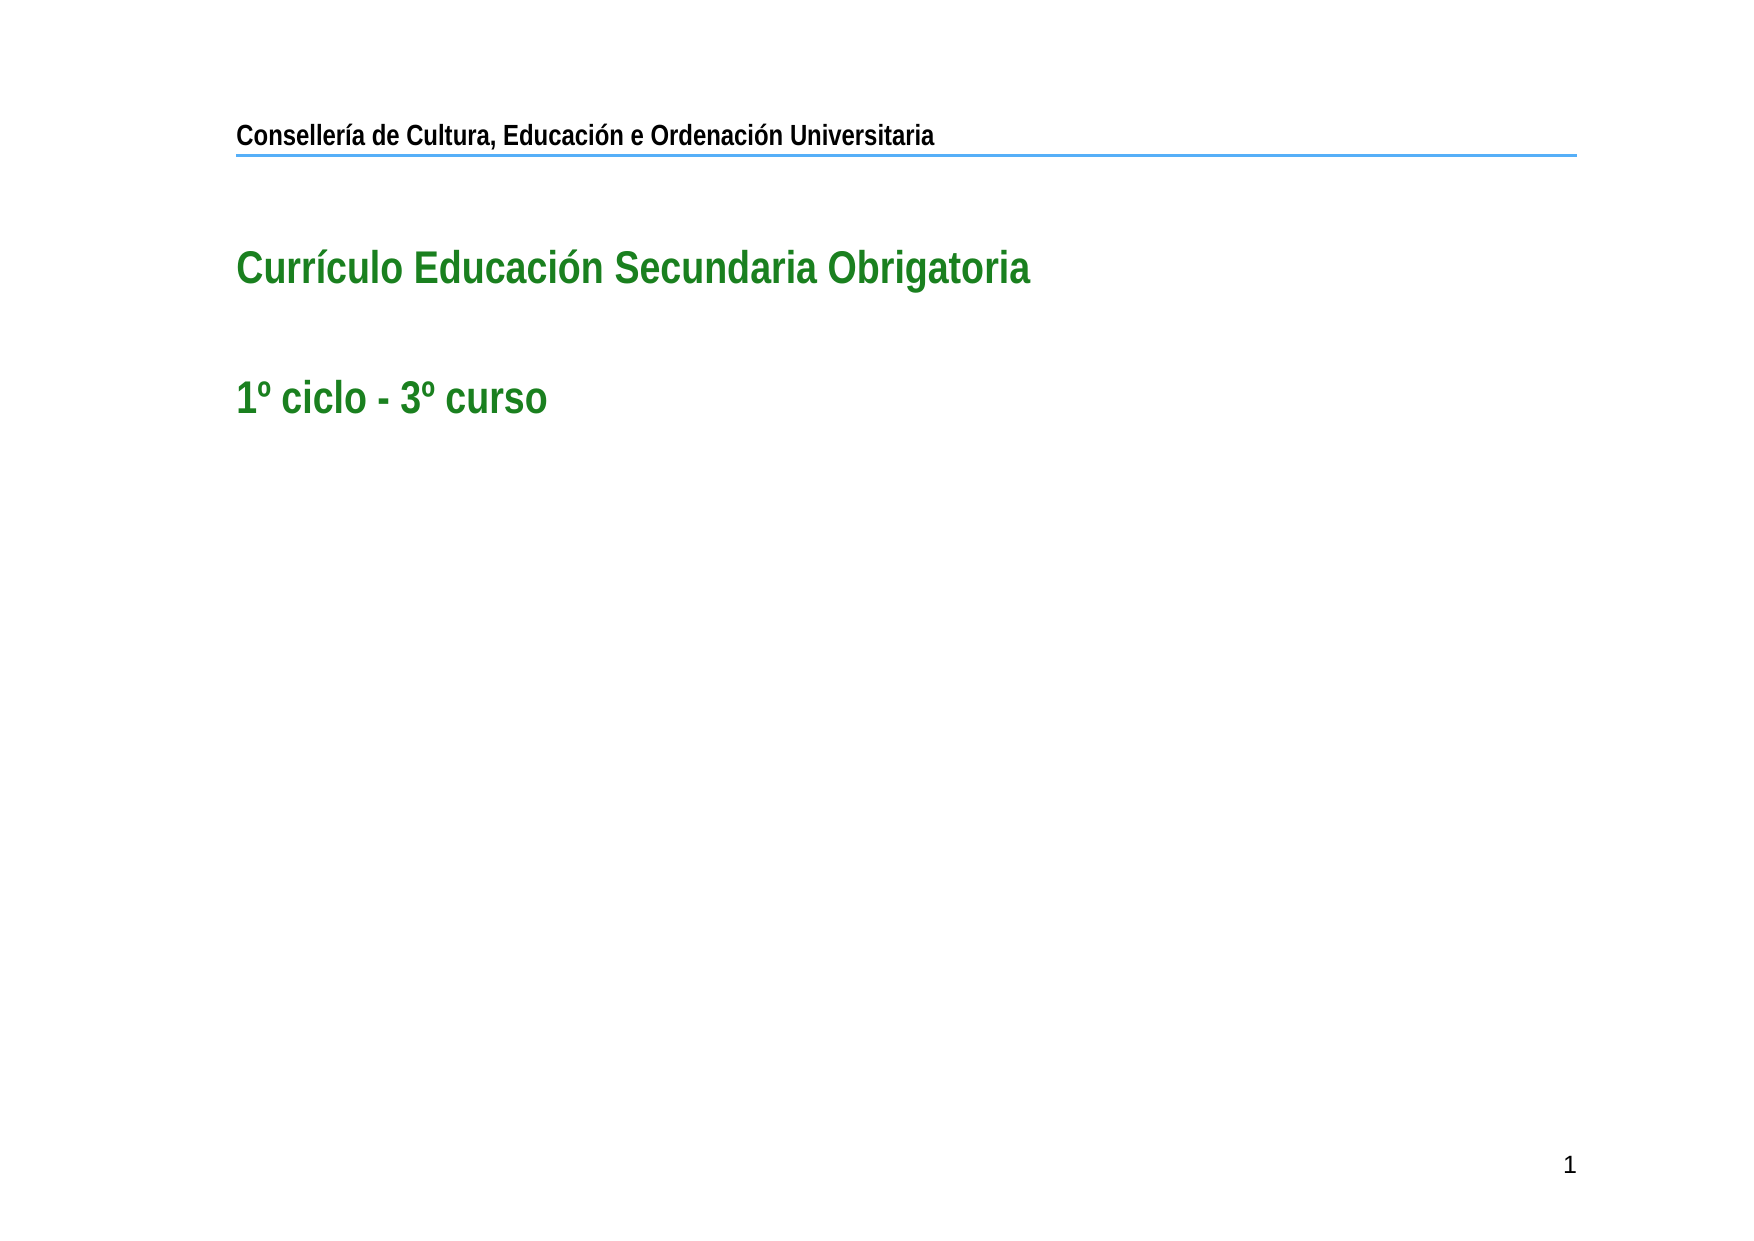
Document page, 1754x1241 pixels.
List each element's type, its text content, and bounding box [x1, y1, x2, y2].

text 1º ciclo - 3º curso [236, 370, 1577, 423]
text Consellería de Cultura, Educación e Ordenación Universitaria [236, 118, 1577, 154]
text Currículo Educación Secundaria Obrigatoria [236, 240, 1577, 293]
